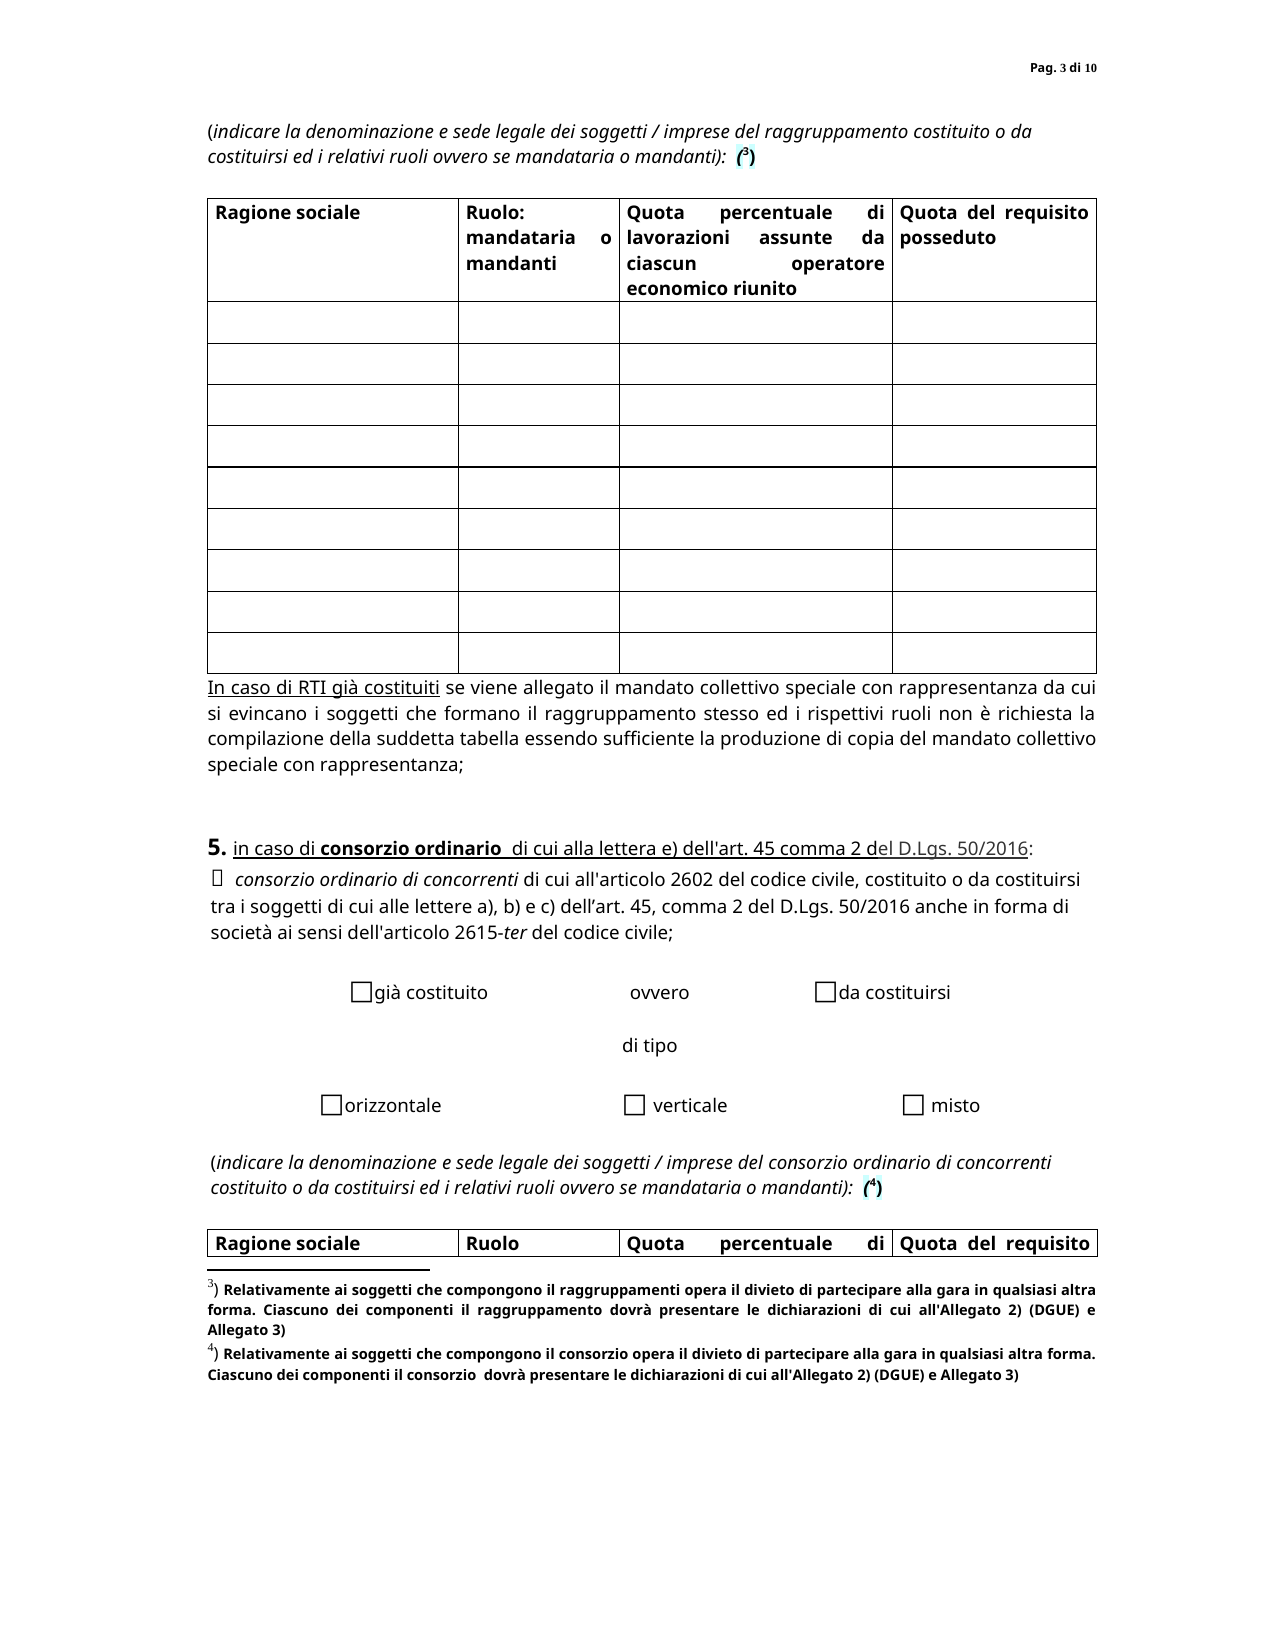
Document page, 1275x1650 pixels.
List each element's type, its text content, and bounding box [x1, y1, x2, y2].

table_cell [620, 633, 892, 673]
table_cell [893, 550, 1096, 591]
table_cell [208, 344, 458, 384]
text (indicare la denominazione e sede legale dei soggetti / imprese del raggruppamento costituito o da costituirsi ed i relativi ruoli ovvero se mandataria o mandanti): () [207, 118, 1097, 169]
table_cell [459, 385, 619, 425]
table_header Ragione sociale [208, 1230, 458, 1256]
table_cell [893, 302, 1096, 342]
table_header Quota percentuale di lavorazioni assunte da ciascun operatore economico riunito [620, 199, 892, 301]
table_cell [208, 468, 458, 508]
table_cell [620, 550, 892, 591]
text □già costituito ovvero □da costituirsi [207, 970, 1097, 1007]
table_cell [459, 592, 619, 632]
table_cell [893, 344, 1096, 384]
table_cell [620, 302, 892, 342]
table_cell [459, 302, 619, 342]
table_cell [459, 468, 619, 508]
table_cell [208, 302, 458, 342]
text (indicare la denominazione e sede legale dei soggetti / imprese del consorzio ordinario di concorrenti costituito o da costituirsi ed i relativi ruoli ovvero se mandataria o mandanti): () [210, 1149, 1097, 1200]
table_cell [893, 426, 1096, 466]
table_cell [459, 426, 619, 466]
table_header Ragione sociale [208, 199, 458, 301]
text □orizzontale □ verticale □ misto [207, 1083, 1097, 1120]
text ) Relativamente ai soggetti che compongono il raggruppamenti opera il divieto di partecipare alla gara in qualsiasi altra forma. Ciascuno dei componenti il raggruppamento dovrà presentare le dichiarazioni di cui all'Allegato 2) (DGUE) e Allegato 3) [207, 1276, 1097, 1340]
text ) Relativamente ai soggetti che compongono il consorzio opera il divieto di partecipare alla gara in qualsiasi altra forma. Ciascuno dei componenti il consorzio dovrà presentare le dichiarazioni di cui all'Allegato 2) (DGUE) e Allegato 3) [207, 1340, 1097, 1384]
table_cell [459, 633, 619, 673]
text In caso di RTI già costituiti se viene allegato il mandato collettivo speciale con rappresentanza da cui si evincano i soggetti che formano il raggruppamento stesso ed i rispettivi ruoli non è richiesta la compilazione della suddetta tabella essendo sufficiente la produzione di copia del mandato collettivo speciale con rappresentanza; [207, 674, 1097, 776]
table_cell [208, 592, 458, 632]
table_cell [208, 509, 458, 549]
table_cell [893, 468, 1096, 508]
table_cell [620, 592, 892, 632]
table_cell [208, 385, 458, 425]
table_cell [459, 509, 619, 549]
table_cell [893, 592, 1096, 632]
table_cell [620, 509, 892, 549]
table_header Ruolo [459, 1230, 619, 1256]
table_cell [893, 633, 1096, 673]
table_header Quota del requisito [893, 1230, 1097, 1256]
table_header Quota del requisito posseduto [893, 199, 1096, 301]
table_cell [208, 426, 458, 466]
text 5. in caso di consorzio ordinario di cui alla lettera e) dell'art. 45 comma 2 del D.Lgs. 50/2016: [207, 831, 1097, 862]
table_cell [620, 426, 892, 466]
table_cell [620, 385, 892, 425]
table_cell [893, 509, 1096, 549]
table_header Ruolo: mandataria o mandanti [459, 199, 619, 301]
table_cell [459, 550, 619, 591]
text  consorzio ordinario di concorrenti di cui all'articolo 2602 del codice civile, costituito o da costituirsi tra i soggetti di cui alle lettere a), b) e c) dell’art. 45, comma 2 del D.Lgs. 50/2016 anche in forma di società ai sensi dell'articolo 2615-ter del codice civile; [210, 862, 1097, 944]
table_cell [208, 550, 458, 591]
text di tipo [207, 1032, 1097, 1058]
table_header Quota percentuale di [620, 1230, 892, 1256]
table_cell [620, 468, 892, 508]
table_cell [893, 385, 1096, 425]
table_cell [208, 633, 458, 673]
table_cell [620, 344, 892, 384]
table_cell [459, 344, 619, 384]
